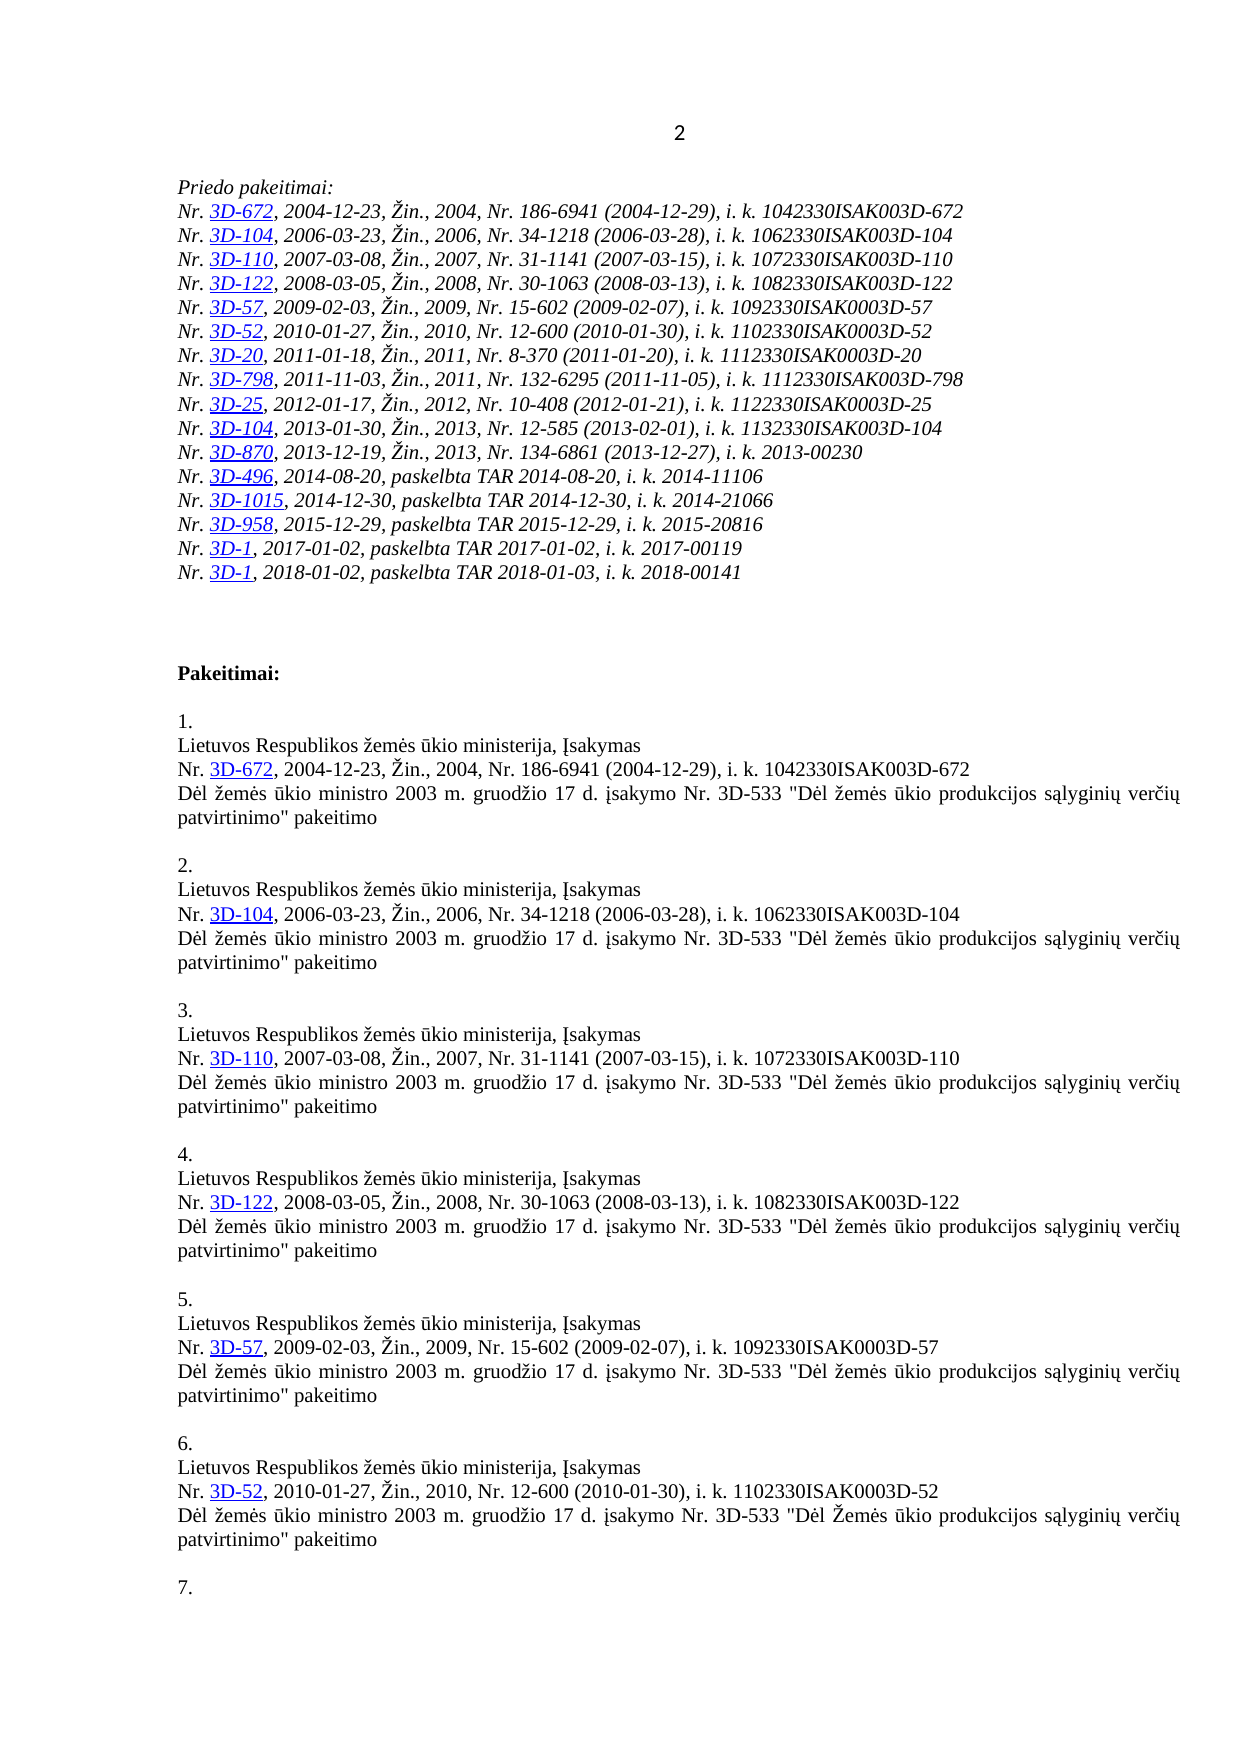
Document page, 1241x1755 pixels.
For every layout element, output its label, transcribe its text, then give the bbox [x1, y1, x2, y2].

text Dėl žemės ūkio ministro 2003 m. gruodžio 17 d. įsakymo Nr. 3D-533 "Dėl žemės ūkio produkcijos sąlyginių verčių patvirtinimo" pakeitimo [177, 1359, 1181, 1407]
text Lietuvos Respublikos žemės ūkio ministerija, Įsakymas [177, 1022, 1181, 1046]
text Nr. 3D-958, 2015-12-29, paskelbta TAR 2015-12-29, i. k. 2015-20816 [177, 512, 1181, 536]
text Nr. 3D-110, 2007-03-08, Žin., 2007, Nr. 31-1141 (2007-03-15), i. k. 1072330ISAK003D-110 [177, 1046, 1181, 1070]
text Nr. 3D-496, 2014-08-20, paskelbta TAR 2014-08-20, i. k. 2014-11106 [177, 464, 1181, 488]
text 6. [177, 1431, 1181, 1455]
text 4. [177, 1142, 1181, 1166]
text Lietuvos Respublikos žemės ūkio ministerija, Įsakymas [177, 1455, 1181, 1479]
text Nr. 3D-52, 2010-01-27, Žin., 2010, Nr. 12-600 (2010-01-30), i. k. 1102330ISAK0003D-52 [177, 1479, 1181, 1503]
text Nr. 3D-1, 2017-01-02, paskelbta TAR 2017-01-02, i. k. 2017-00119 [177, 536, 1181, 560]
text Nr. 3D-798, 2011-11-03, Žin., 2011, Nr. 132-6295 (2011-11-05), i. k. 1112330ISAK003D-798 [177, 367, 1181, 391]
text 7. [177, 1575, 1181, 1599]
text Nr. 3D-672, 2004-12-23, Žin., 2004, Nr. 186-6941 (2004-12-29), i. k. 1042330ISAK003D-672 [177, 757, 1181, 781]
text Nr. 3D-57, 2009-02-03, Žin., 2009, Nr. 15-602 (2009-02-07), i. k. 1092330ISAK0003D-57 [177, 295, 1181, 319]
text Pakeitimai: [177, 661, 1181, 685]
text Dėl žemės ūkio ministro 2003 m. gruodžio 17 d. įsakymo Nr. 3D-533 "Dėl Žemės ūkio produkcijos sąlyginių verčių patvirtinimo" pakeitimo [177, 1503, 1181, 1551]
text Dėl žemės ūkio ministro 2003 m. gruodžio 17 d. įsakymo Nr. 3D-533 "Dėl žemės ūkio produkcijos sąlyginių verčių patvirtinimo" pakeitimo [177, 926, 1181, 974]
text Nr. 3D-104, 2013-01-30, Žin., 2013, Nr. 12-585 (2013-02-01), i. k. 1132330ISAK003D-104 [177, 416, 1181, 439]
text Dėl žemės ūkio ministro 2003 m. gruodžio 17 d. įsakymo Nr. 3D-533 "Dėl žemės ūkio produkcijos sąlyginių verčių patvirtinimo" pakeitimo [177, 781, 1181, 829]
text Lietuvos Respublikos žemės ūkio ministerija, Įsakymas [177, 733, 1181, 757]
text Nr. 3D-672, 2004-12-23, Žin., 2004, Nr. 186-6941 (2004-12-29), i. k. 1042330ISAK003D-672 [177, 199, 1181, 223]
text Nr. 3D-122, 2008-03-05, Žin., 2008, Nr. 30-1063 (2008-03-13), i. k. 1082330ISAK003D-122 [177, 271, 1181, 295]
text Nr. 3D-25, 2012-01-17, Žin., 2012, Nr. 10-408 (2012-01-21), i. k. 1122330ISAK0003D-25 [177, 391, 1181, 416]
text Nr. 3D-1, 2018-01-02, paskelbta TAR 2018-01-03, i. k. 2018-00141 [177, 560, 1181, 584]
text Nr. 3D-57, 2009-02-03, Žin., 2009, Nr. 15-602 (2009-02-07), i. k. 1092330ISAK0003D-57 [177, 1334, 1181, 1359]
text Priedo pakeitimai: [177, 175, 1181, 199]
text Dėl žemės ūkio ministro 2003 m. gruodžio 17 d. įsakymo Nr. 3D-533 "Dėl žemės ūkio produkcijos sąlyginių verčių patvirtinimo" pakeitimo [177, 1070, 1181, 1118]
text Nr. 3D-52, 2010-01-27, Žin., 2010, Nr. 12-600 (2010-01-30), i. k. 1102330ISAK0003D-52 [177, 319, 1181, 343]
text Nr. 3D-870, 2013-12-19, Žin., 2013, Nr. 134-6861 (2013-12-27), i. k. 2013-00230 [177, 439, 1181, 464]
text 2. [177, 853, 1181, 877]
text Lietuvos Respublikos žemės ūkio ministerija, Įsakymas [177, 877, 1181, 901]
text 1. [177, 709, 1181, 733]
text Nr. 3D-20, 2011-01-18, Žin., 2011, Nr. 8-370 (2011-01-20), i. k. 1112330ISAK0003D-20 [177, 343, 1181, 367]
text Nr. 3D-104, 2006-03-23, Žin., 2006, Nr. 34-1218 (2006-03-28), i. k. 1062330ISAK003D-104 [177, 223, 1181, 247]
text Nr. 3D-122, 2008-03-05, Žin., 2008, Nr. 30-1063 (2008-03-13), i. k. 1082330ISAK003D-122 [177, 1190, 1181, 1214]
text 5. [177, 1286, 1181, 1311]
text Lietuvos Respublikos žemės ūkio ministerija, Įsakymas [177, 1166, 1181, 1190]
text Nr. 3D-110, 2007-03-08, Žin., 2007, Nr. 31-1141 (2007-03-15), i. k. 1072330ISAK003D-110 [177, 247, 1181, 271]
text Lietuvos Respublikos žemės ūkio ministerija, Įsakymas [177, 1311, 1181, 1334]
text Nr. 3D-104, 2006-03-23, Žin., 2006, Nr. 34-1218 (2006-03-28), i. k. 1062330ISAK003D-104 [177, 901, 1181, 926]
text Nr. 3D-1015, 2014-12-30, paskelbta TAR 2014-12-30, i. k. 2014-21066 [177, 488, 1181, 512]
text Dėl žemės ūkio ministro 2003 m. gruodžio 17 d. įsakymo Nr. 3D-533 "Dėl žemės ūkio produkcijos sąlyginių verčių patvirtinimo" pakeitimo [177, 1214, 1181, 1262]
text 3. [177, 998, 1181, 1022]
